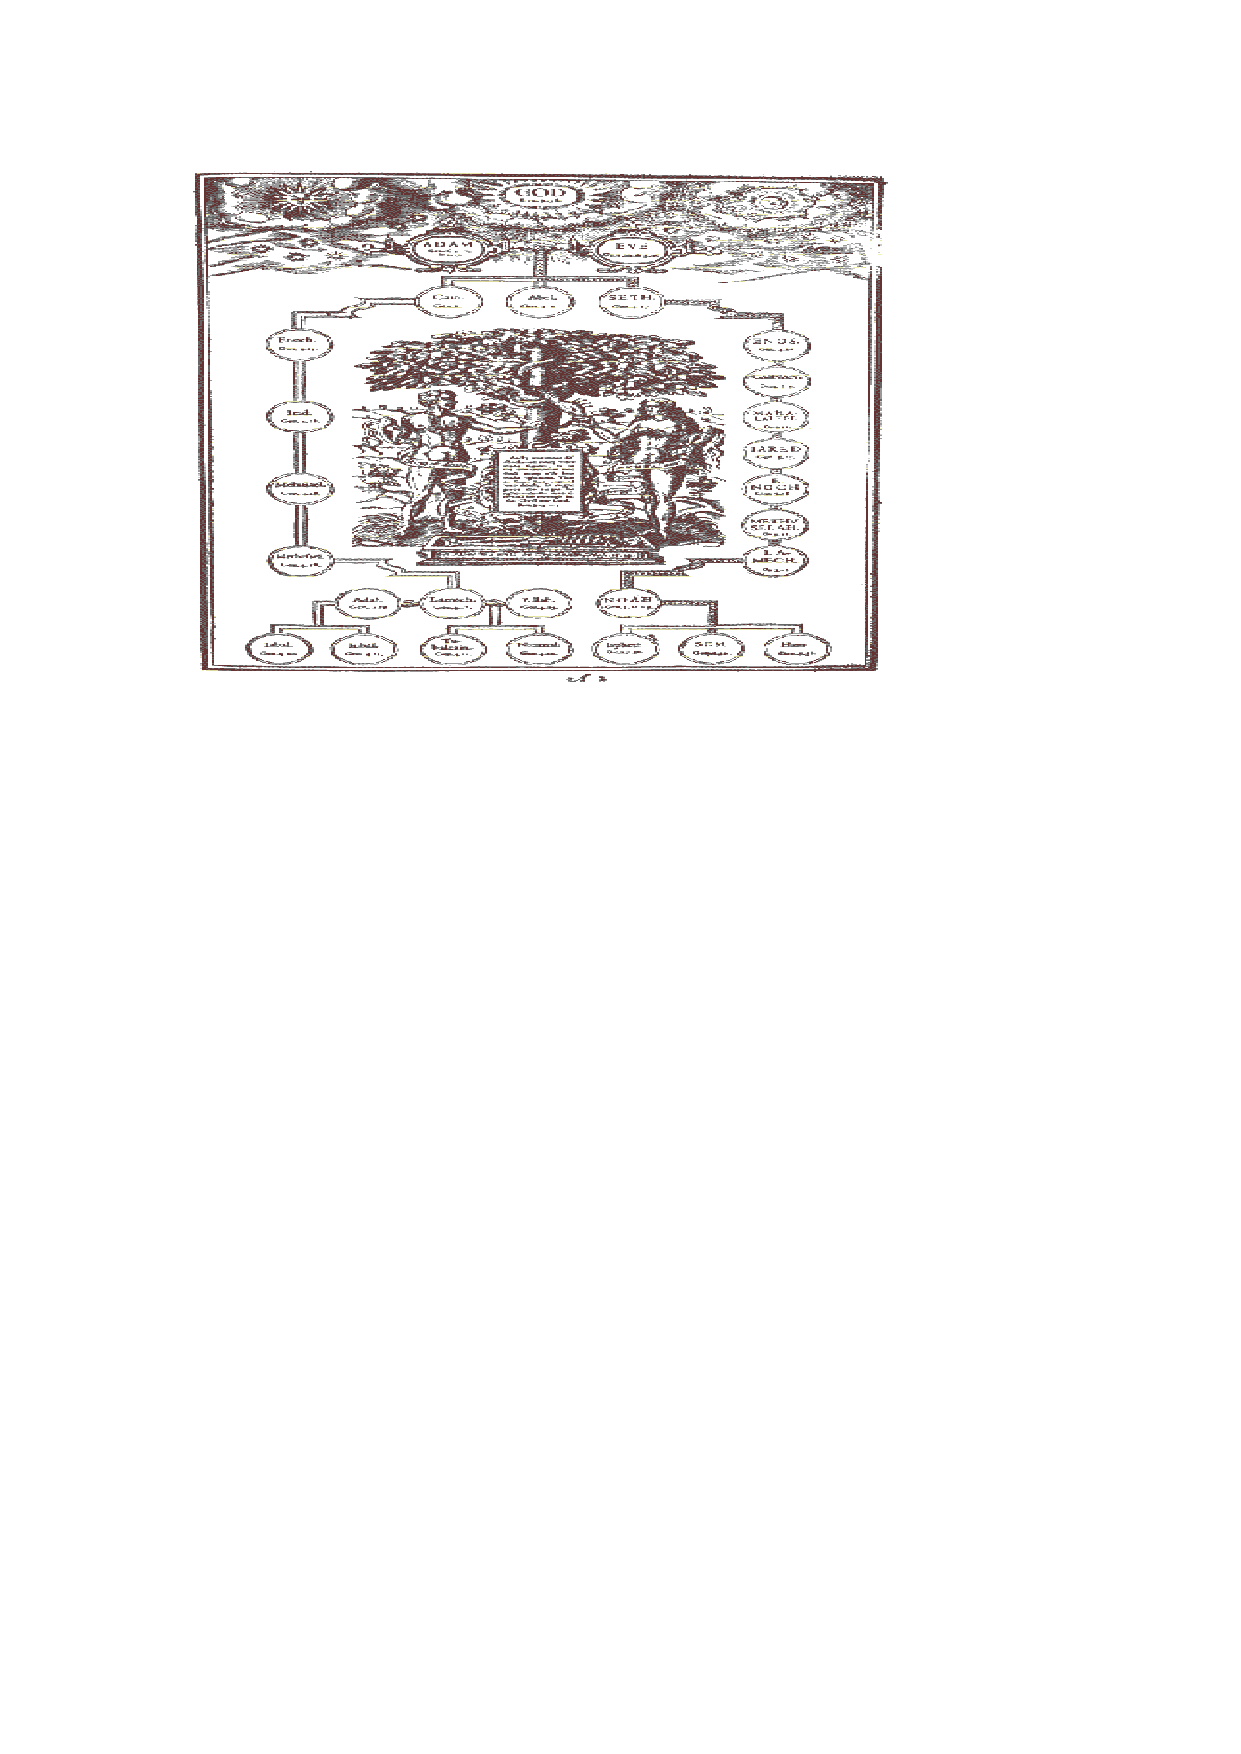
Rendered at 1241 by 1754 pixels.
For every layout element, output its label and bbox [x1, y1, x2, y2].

picture [147, 147, 917, 697]
